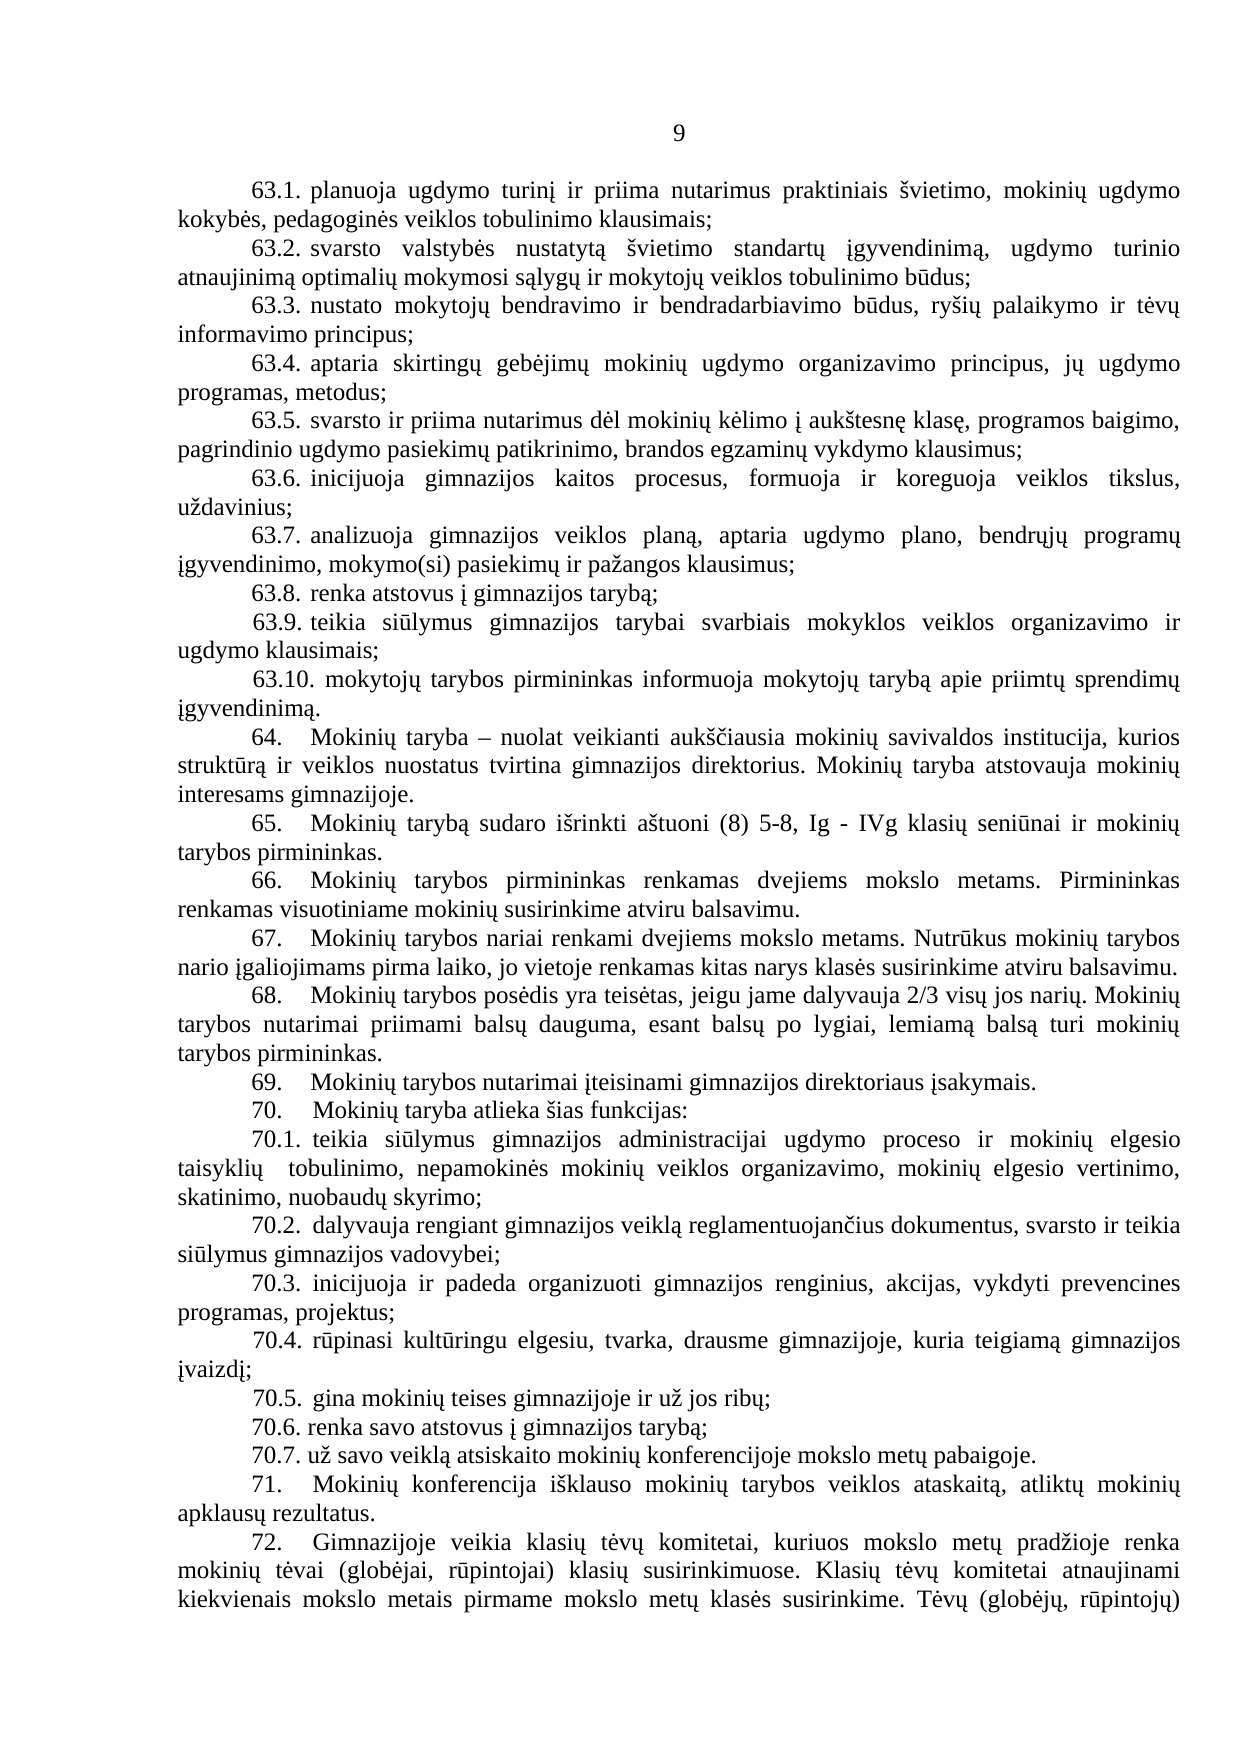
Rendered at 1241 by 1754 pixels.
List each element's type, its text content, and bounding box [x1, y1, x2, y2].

text 70.3. inicijuoja ir padeda organizuoti gimnazijos renginius, akcijas, vykdyti prevencines programas, projektus; [177, 1268, 1181, 1326]
text 63.5. svarsto ir priima nutarimus dėl mokinių kėlimo į aukštesnę klasę, programos baigimo, pagrindinio ugdymo pasiekimų patikrinimo, brandos egzaminų vykdymo klausimus; [177, 406, 1181, 463]
text 66. Mokinių tarybos pirmininkas renkamas dvejiems mokslo metams. Pirmininkas renkamas visuotiniame mokinių susirinkime atviru balsavimu. [177, 866, 1181, 923]
text 63.2. svarsto valstybės nustatytą švietimo standartų įgyvendinimą, ugdymo turinio atnaujinimą optimalių mokymosi sąlygų ir mokytojų veiklos tobulinimo būdus; [177, 233, 1181, 291]
text 70.2. dalyvauja rengiant gimnazijos veiklą reglamentuojančius dokumentus, svarsto ir teikia siūlymus gimnazijos vadovybei; [177, 1211, 1181, 1268]
text 70.7. už savo veiklą atsiskaito mokinių konferencijoje mokslo metų pabaigoje. [251, 1441, 1181, 1469]
text 65. Mokinių tarybą sudaro išrinkti aštuoni (8) 5-8, Ig - IVg klasių seniūnai ir mokinių tarybos pirmininkas. [177, 808, 1181, 866]
text 63.7. analizuoja gimnazijos veiklos planą, aptaria ugdymo plano, bendrųjų programų įgyvendinimo, mokymo(si) pasiekimų ir pažangos klausimus; [177, 521, 1181, 578]
text 72. Gimnazijoje veikia klasių tėvų komitetai, kuriuos mokslo metų pradžioje renka mokinių tėvai (globėjai, rūpintojai) klasių susirinkimuose. Klasių tėvų komitetai atnaujinami kiekvienais mokslo metais pirmame mokslo metų klasės susirinkime. Tėvų (globėjų, rūpintojų) [177, 1527, 1181, 1613]
text 67. Mokinių tarybos nariai renkami dvejiems mokslo metams. Nutrūkus mokinių tarybos nario įgaliojimams pirma laiko, jo vietoje renkamas kitas narys klasės susirinkime atviru balsavimu. [177, 923, 1181, 981]
text 63.3. nustato mokytojų bendravimo ir bendradarbiavimo būdus, ryšių palaikymo ir tėvų informavimo principus; [177, 291, 1181, 348]
text 70.6. renka savo atstovus į gimnazijos tarybą; [251, 1412, 1181, 1441]
text 70.5. gina mokinių teises gimnazijoje ir už jos ribų; [177, 1383, 1181, 1412]
text 63.10. mokytojų tarybos pirmininkas informuoja mokytojų tarybą apie priimtų sprendimų įgyvendinimą. [177, 664, 1181, 722]
text 63.6. inicijuoja gimnazijos kaitos procesus, formuoja ir koreguoja veiklos tikslus, uždavinius; [177, 463, 1181, 521]
text 71. Mokinių konferencija išklauso mokinių tarybos veiklos ataskaitą, atliktų mokinių apklausų rezultatus. [177, 1469, 1181, 1527]
text 68. Mokinių tarybos posėdis yra teisėtas, jeigu jame dalyvauja 2/3 visų jos narių. Mokinių tarybos nutarimai priimami balsų dauguma, esant balsų po lygiai, lemiamą balsą turi mokinių tarybos pirmininkas. [177, 981, 1181, 1067]
text 70.4. rūpinasi kultūringu elgesiu, tvarka, drausme gimnazijoje, kuria teigiamą gimnazijos įvaizdį; [177, 1326, 1181, 1383]
text 63.4. aptaria skirtingų gebėjimų mokinių ugdymo organizavimo principus, jų ugdymo programas, metodus; [177, 348, 1181, 406]
text 63.8. renka atstovus į gimnazijos tarybą; [177, 578, 1181, 607]
text 64. Mokinių taryba – nuolat veikianti aukščiausia mokinių savivaldos institucija, kurios struktūrą ir veiklos nuostatus tvirtina gimnazijos direktorius. Mokinių taryba atstovauja mokinių interesams gimnazijoje. [177, 722, 1181, 808]
text 69. Mokinių tarybos nutarimai įteisinami gimnazijos direktoriaus įsakymais. [177, 1067, 1181, 1096]
text 63.1. planuoja ugdymo turinį ir priima nutarimus praktiniais švietimo, mokinių ugdymo kokybės, pedagoginės veiklos tobulinimo klausimais; [177, 176, 1181, 233]
text 63.9. teikia siūlymus gimnazijos tarybai svarbiais mokyklos veiklos organizavimo ir ugdymo klausimais; [177, 607, 1181, 664]
text 70. Mokinių taryba atlieka šias funkcijas: [177, 1096, 1181, 1124]
text 70.1. teikia siūlymus gimnazijos administracijai ugdymo proceso ir mokinių elgesio taisyklių tobulinimo, nepamokinės mokinių veiklos organizavimo, mokinių elgesio vertinimo, skatinimo, nuobaudų skyrimo; [177, 1124, 1181, 1211]
